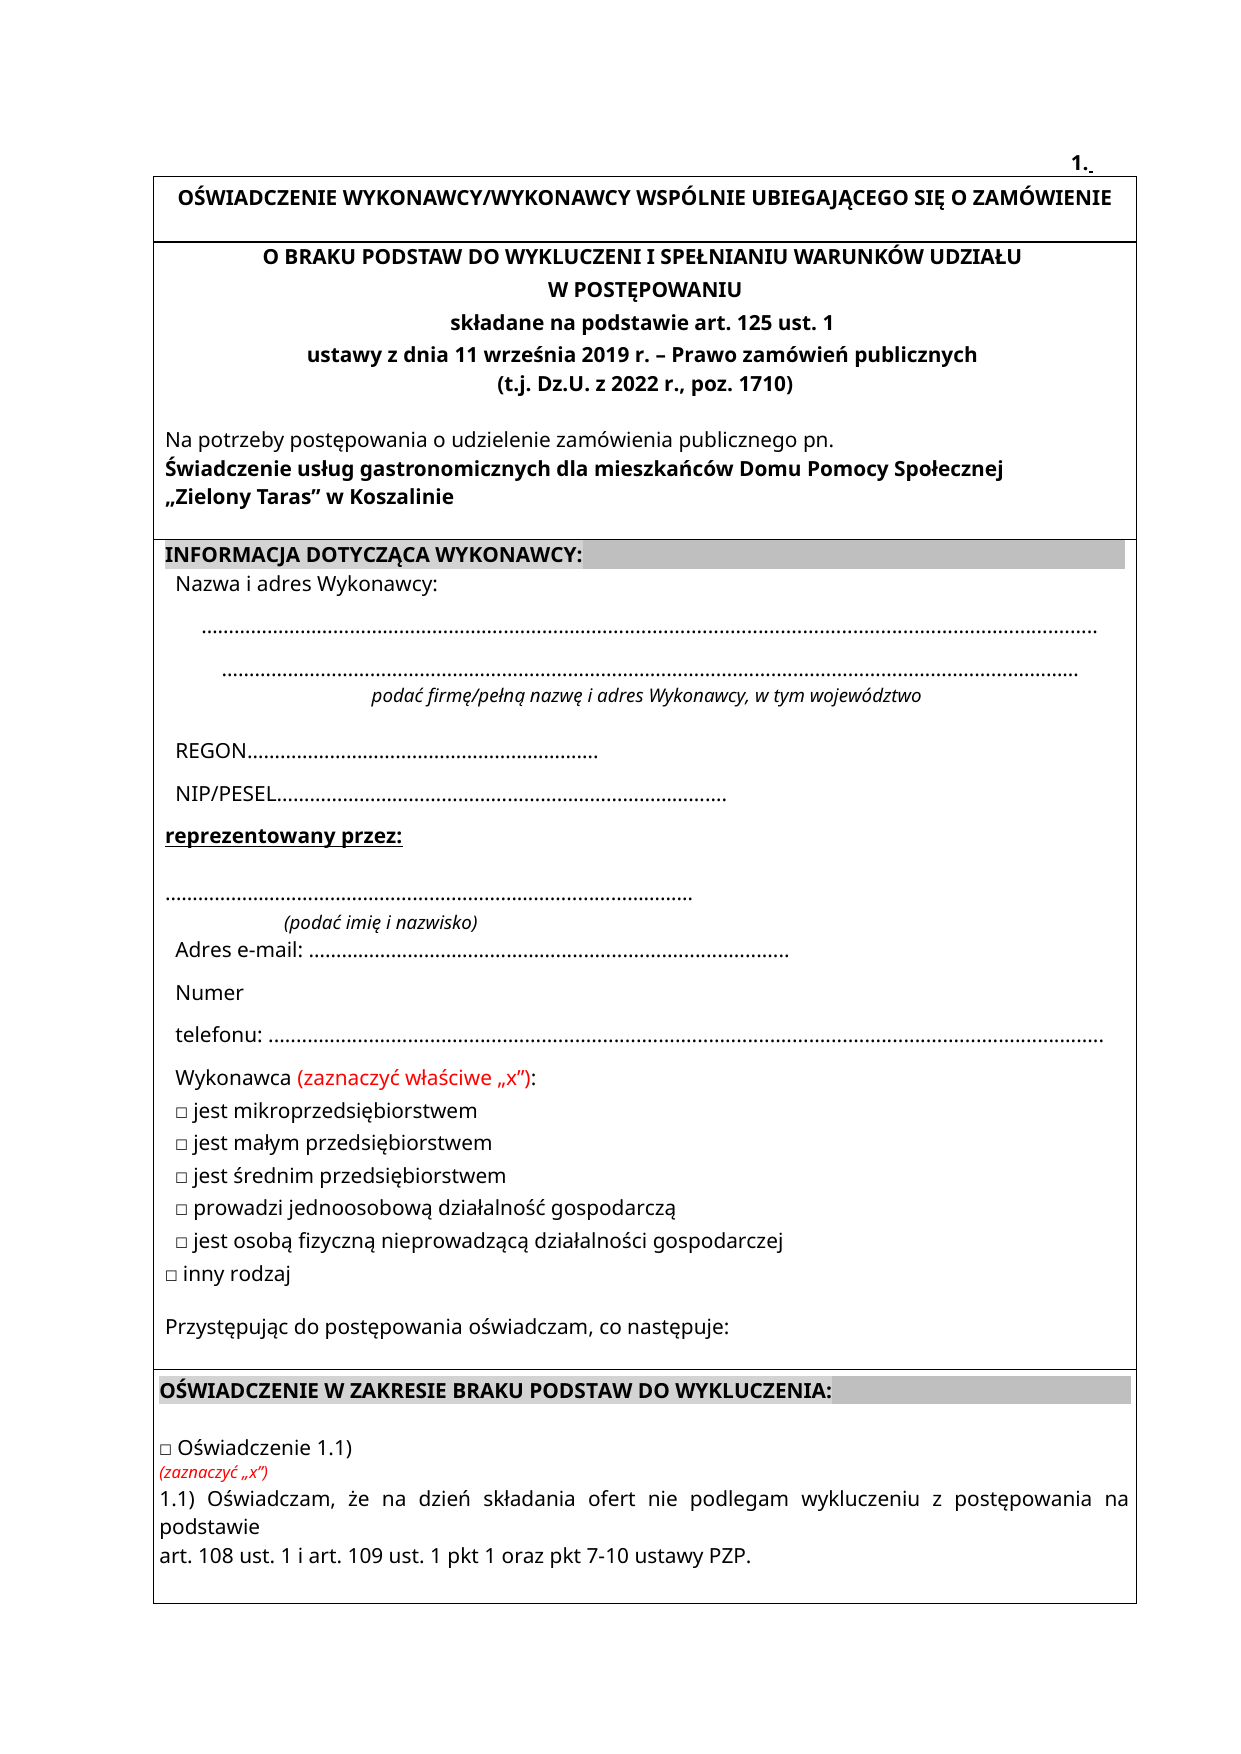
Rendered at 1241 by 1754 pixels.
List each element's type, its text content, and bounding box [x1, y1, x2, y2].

table_cell [154, 1341, 1136, 1369]
table_header OŚWIADCZENIE WYKONAWCY/WYKONAWCY WSPÓLNIE UBIEGAJĄCEGO SIĘ O ZAMÓWIENIE [154, 177, 1136, 241]
table_cell INFORMACJA DOTYCZĄCA WYKONAWCY: Nazwa i adres Wykonawcy: ………………………………………………..…………………..................................................................................... …………………………………………………………………………………….……..………………………..……....………… podać firmę/pełną nazwę i adres Wykonawcy, w tym województwo REGON………………………………………………………. NIP/PESEL………………………………………………………………………. reprezentowany przez: …………………………………….......…………………….....……………… (podać imię i nazwisko) Adres e-mail: ……………………………………….......................................... Numer telefonu: ...................................................................................................................................................... Wykonawca (zaznaczyć właściwe „x”): ☐ jest mikroprzedsiębiorstwem ☐ jest małym przedsiębiorstwem ☐ jest średnim przedsiębiorstwem ☐ prowadzi jednoosobową działalność gospodarczą ☐ jest osobą fizyczną nieprowadzącą działalności gospodarczej ☐ inny rodzaj Przystępując do postępowania oświadczam, co następuje: [154, 540, 1136, 1341]
table_header O BRAKU PODSTAW DO WYKLUCZENI I SPEŁNIANIU WARUNKÓW UDZIAŁU W POSTĘPOWANIU składane na podstawie art. 125 ust. 1 ustawy z dnia 11 września 2019 r. – Prawo zamówień publicznych (t.j. Dz.U. z 2022 r., poz. 1710) Na potrzeby postępowania o udzielenie zamówienia publicznego pn. Świadczenie usług gastronomicznych dla mieszkańców Domu Pomocy Społecznej „Zielony Taras” w Koszalinie [154, 243, 1136, 539]
text 1. [146, 148, 1093, 176]
table_header OŚWIADCZENIE W ZAKRESIE BRAKU PODSTAW DO WYKLUCZENIA: ☐ Oświadczenie 1.1) (zaznaczyć „x”) 1.1) Oświadczam, że na dzień składania ofert nie podlegam wykluczeniu z postępowania na podstawie art. 108 ust. 1 i art. 109 ust. 1 pkt 1 oraz pkt 7-10 ustawy PZP. [154, 1370, 1136, 1603]
